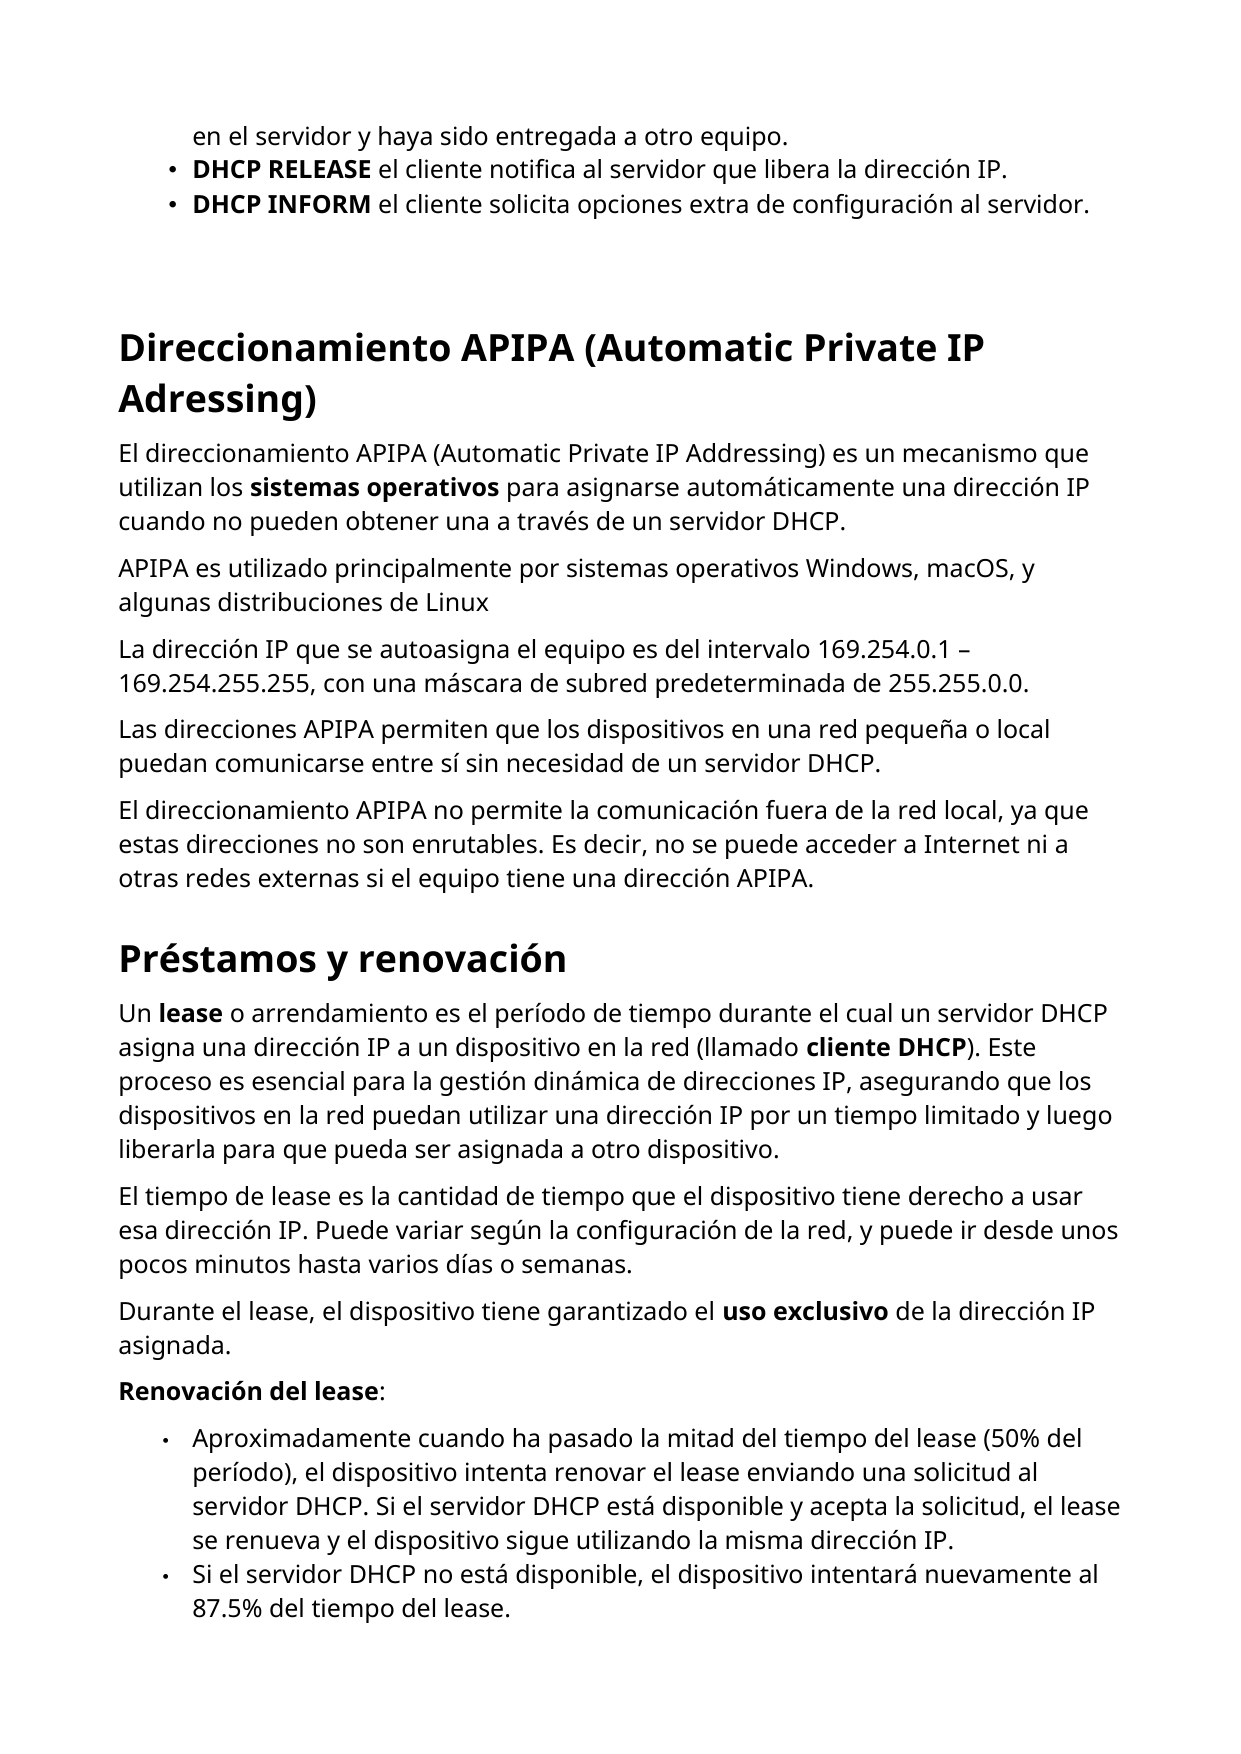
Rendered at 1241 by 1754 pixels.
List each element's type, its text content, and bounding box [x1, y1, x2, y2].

text La dirección IP que se autoasigna el equipo es del intervalo 169.254.0.1 –169.254.255.255, con una máscara de subred predeterminada de 255.255.0.0. [118, 631, 1122, 699]
list en el servidor y haya sido entregada a otro equipo. [177, 118, 1122, 152]
text Renovación del lease: [118, 1374, 1122, 1408]
list Si el servidor DHCP no está disponible, el dispositivo intentará nuevamente al 87.5% del tiempo del lease. [162, 1557, 1122, 1625]
text Las direcciones APIPA permiten que los dispositivos en una red pequeña o local puedan comunicarse entre sí sin necesidad de un servidor DHCP. [118, 712, 1122, 780]
subtitle Préstamos y renovación [118, 932, 1122, 983]
text APIPA es utilizado principalmente por sistemas operativos Windows, macOS, y algunas distribuciones de Linux [118, 551, 1122, 619]
text Durante el lease, el dispositivo tiene garantizado el uso exclusivo de la dirección IP asignada. [118, 1293, 1122, 1361]
list DHCP INFORM el cliente solicita opciones extra de configuración al servidor. [177, 186, 1122, 220]
subtitle Direccionamiento APIPA (Automatic Private IP Adressing) [118, 321, 1122, 423]
text Un lease o arrendamiento es el período de tiempo durante el cual un servidor DHCP asigna una dirección IP a un dispositivo en la red (llamado cliente DHCP). Este proceso es esencial para la gestión dinámica de direcciones IP, asegurando que los dispositivos en la red puedan utilizar una dirección IP por un tiempo limitado y luego liberarla para que pueda ser asignada a otro dispositivo. [118, 996, 1122, 1166]
list Aproximadamente cuando ha pasado la mitad del tiempo del lease (50% del período), el dispositivo intenta renovar el lease enviando una solicitud al servidor DHCP. Si el servidor DHCP está disponible y acepta la solicitud, el lease se renueva y el dispositivo sigue utilizando la misma dirección IP. [162, 1420, 1122, 1557]
text El direccionamiento APIPA (Automatic Private IP Addressing) es un mecanismo que utilizan los sistemas operativos para asignarse automáticamente una dirección IP cuando no pueden obtener una a través de un servidor DHCP. [118, 436, 1122, 538]
list DHCP RELEASE el cliente notifica al servidor que libera la dirección IP. [177, 152, 1122, 186]
text El direccionamiento APIPA no permite la comunicación fuera de la red local, ya que estas direcciones no son enrutables. Es decir, no se puede acceder a Internet ni a otras redes externas si el equipo tiene una dirección APIPA. [118, 792, 1122, 895]
text El tiempo de lease es la cantidad de tiempo que el dispositivo tiene derecho a usar esa dirección IP. Puede variar según la configuración de la red, y puede ir desde unos pocos minutos hasta varios días o semanas. [118, 1178, 1122, 1281]
